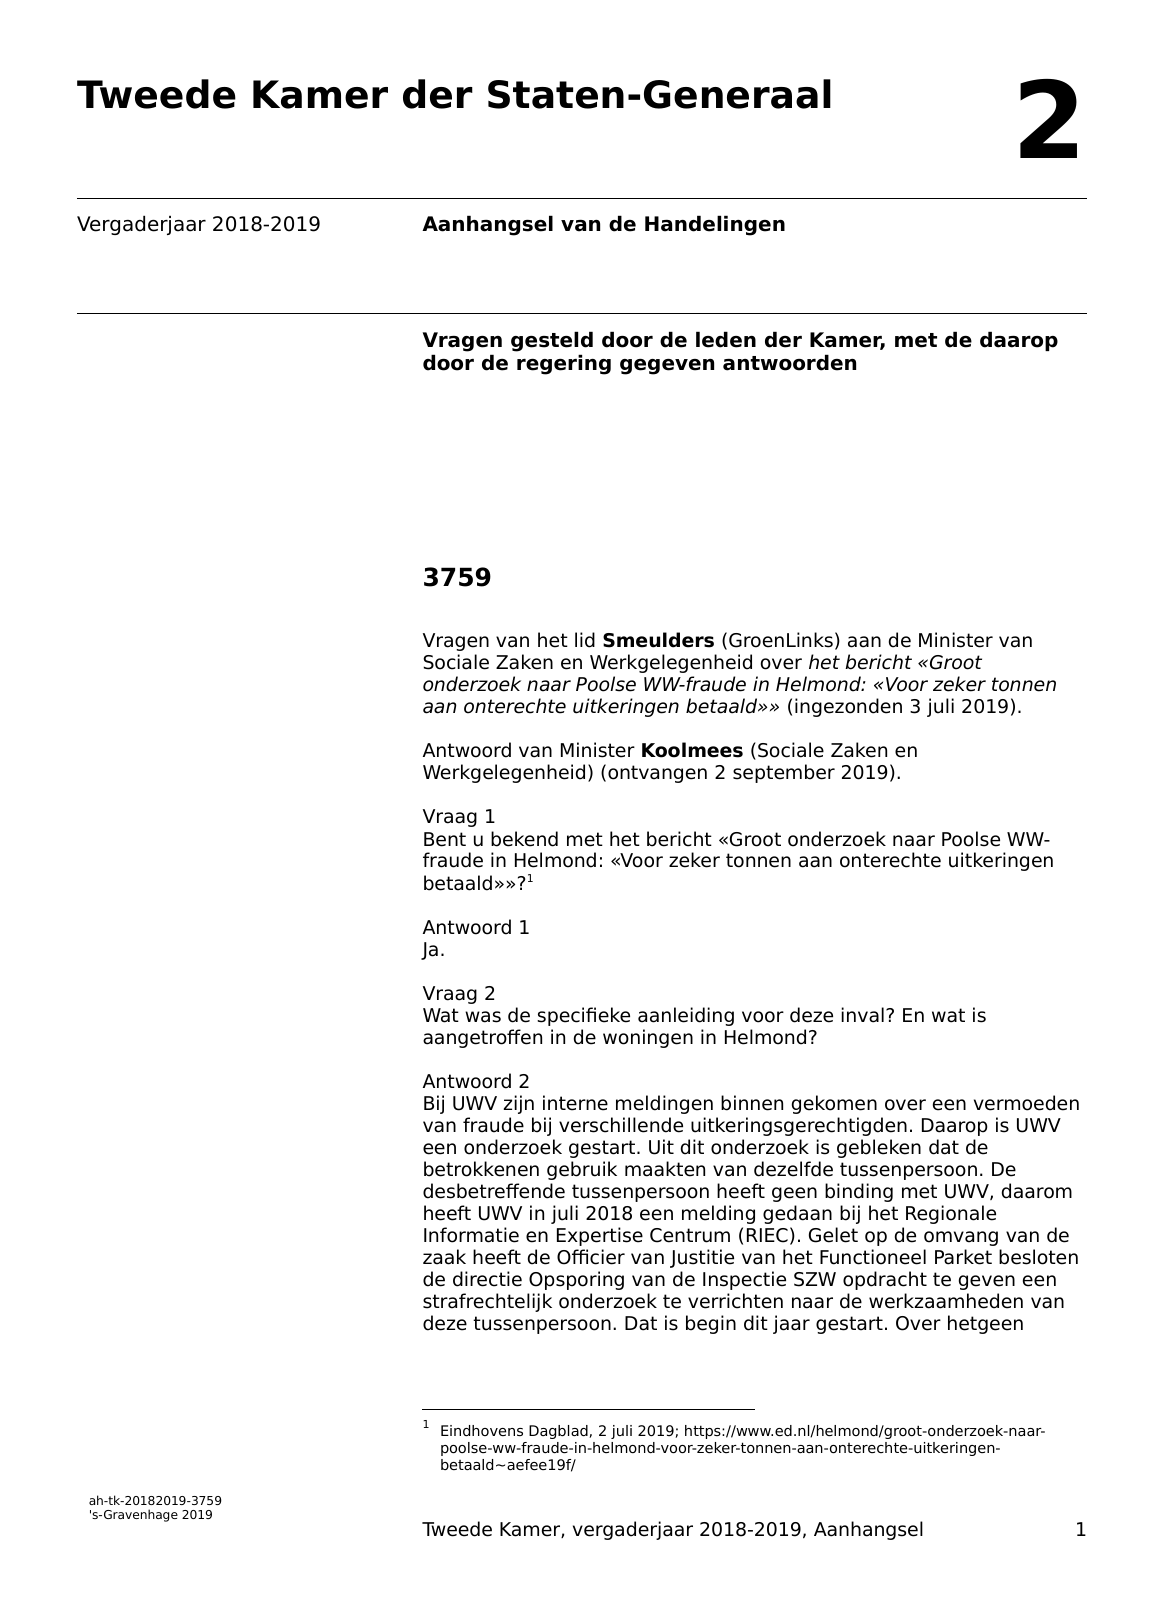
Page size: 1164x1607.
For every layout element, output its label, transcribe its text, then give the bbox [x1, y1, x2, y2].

text ah-tk-20182019-3759 [88, 1494, 323, 1508]
text Antwoord van Minister Koolmees (Sociale Zaken en Werkgelegenheid) (ontvangen 2 september 2019). [422, 740, 1087, 784]
text Eindhovens Dagblad, 2 juli 2019; https://www.ed.nl/helmond/groot-onderzoek-naar-poolse-ww-fraude-in-helmond-voor-zeker-tonnen-aan-onterechte-uitkeringen-betaald~aefee19f/ [422, 1418, 1087, 1474]
text Vragen van het lid Smeulders (GroenLinks) aan de Minister van Sociale Zaken en Werkgelegenheid over het bericht «Groot onderzoek naar Poolse WW-fraude in Helmond: «Voor zeker tonnen aan onterechte uitkeringen betaald»» (ingezonden 3 juli 2019). [422, 630, 1087, 718]
text Bent u bekend met het bericht «Groot onderzoek naar Poolse WW-fraude in Helmond: «Voor zeker tonnen aan onterechte uitkeringen betaald»»? [422, 828, 1087, 894]
text Antwoord 2 [422, 1071, 1087, 1093]
table_cell Aanhangsel van de Handelingen [422, 199, 1087, 313]
table_cell Vragen gesteld door de leden der Kamer, met de daarop door de regering gegeven antwoorden [422, 314, 1087, 375]
table_cell [77, 314, 422, 375]
table_header 2 [886, 59, 1087, 198]
text 3759 [422, 563, 1087, 592]
table_cell Vergaderjaar 2018-2019 [77, 199, 422, 313]
text Bij UWV zijn interne meldingen binnen gekomen over een vermoeden van fraude bij verschillende uitkeringsgerechtigden. Daarop is UWV een onderzoek gestart. Uit dit onderzoek is gebleken dat de betrokkenen gebruik maakten van dezelfde tussenpersoon. De desbetreffende tussenpersoon heeft geen binding met UWV, daarom heeft UWV in juli 2018 een melding gedaan bij het Regionale Informatie en Expertise Centrum (RIEC). Gelet op de omvang van de zaak heeft de Officier van Justitie van het Functioneel Parket besloten de directie Opsporing van de Inspectie SZW opdracht te geven een strafrechtelijk onderzoek te verrichten naar de werkzaamheden van deze tussenpersoon. Dat is begin dit jaar gestart. Over hetgeen [422, 1093, 1087, 1334]
text Vraag 1 [422, 806, 1087, 828]
text Vraag 2 [422, 983, 1087, 1005]
text Ja. [422, 938, 1087, 961]
text 's-Gravenhage 2019 [88, 1508, 323, 1522]
text Antwoord 1 [422, 917, 1087, 938]
text Wat was de specifieke aanleiding voor deze inval? En wat is aangetroffen in de woningen in Helmond? [422, 1005, 1087, 1049]
table_header Tweede Kamer der Staten-Generaal [77, 59, 886, 198]
